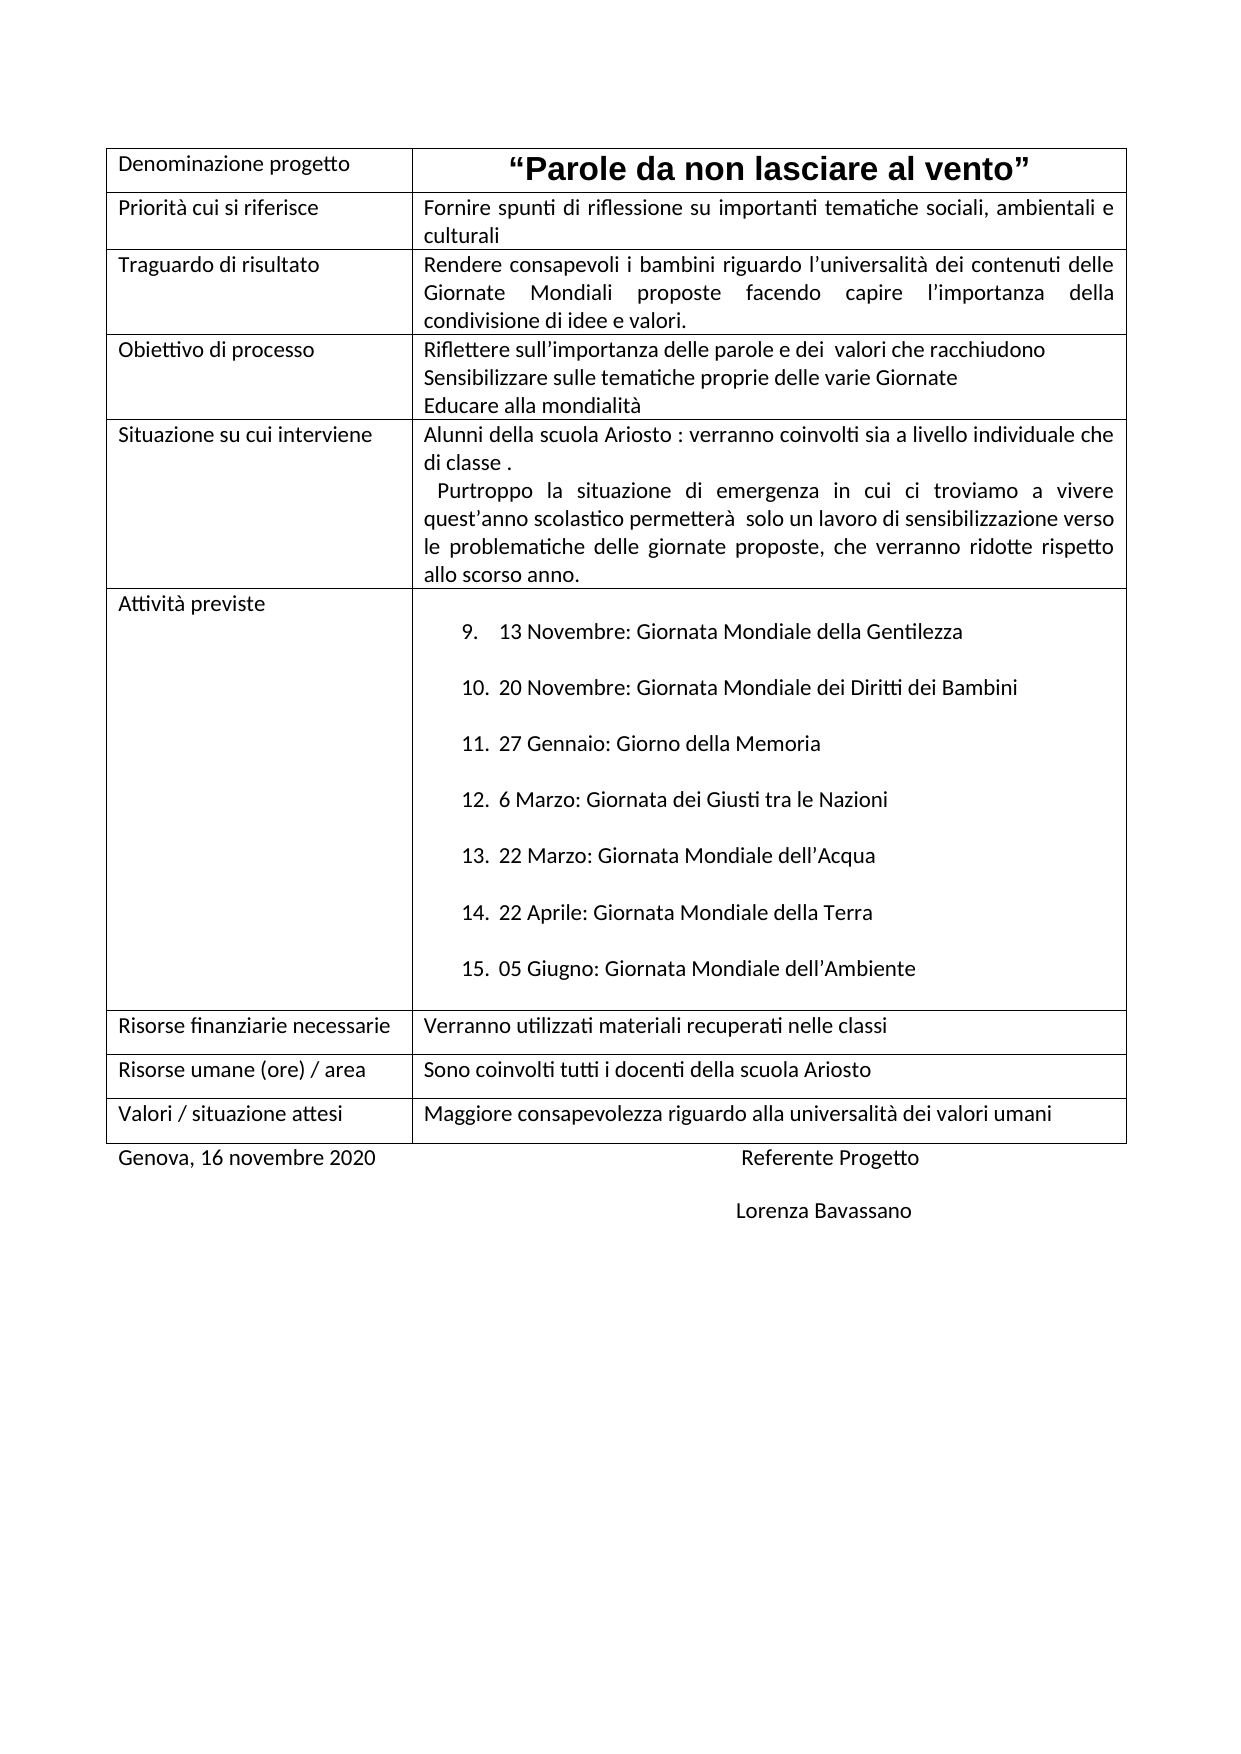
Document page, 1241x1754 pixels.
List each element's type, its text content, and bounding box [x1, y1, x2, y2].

table_cell Obiettivo di processo [107, 335, 412, 419]
table_cell Alunni della scuola Ariosto : verranno coinvolti sia a livello individuale che di classe . Purtroppo la situazione di emergenza in cui ci troviamo a vivere quest’anno scolastico permetterà solo un lavoro di sensibilizzazione verso le problematiche delle giornate proposte, che verranno ridotte rispetto allo scorso anno. [413, 420, 1126, 588]
table_cell Risorse finanziarie necessarie [107, 1011, 412, 1054]
table_cell Attività previste [107, 589, 412, 1010]
table_cell 13 Novembre: Giornata Mondiale della Gentilezza 20 Novembre: Giornata Mondiale dei Diritti dei Bambini 27 Gennaio: Giorno della Memoria 6 Marzo: Giornata dei Giusti tra le Nazioni 22 Marzo: Giornata Mondiale dell’Acqua 22 Aprile: Giornata Mondiale della Terra 05 Giugno: Giornata Mondiale dell’Ambiente [413, 589, 1126, 1010]
table_cell Rendere consapevoli i bambini riguardo l’universalità dei contenuti delle Giornate Mondiali proposte facendo capire l’importanza della condivisione di idee e valori. [413, 250, 1126, 334]
table_cell Priorità cui si riferisce [107, 193, 412, 249]
text Lorenza Bavassano [118, 1197, 1122, 1224]
table_cell Maggiore consapevolezza riguardo alla universalità dei valori umani [413, 1099, 1126, 1142]
table_cell Valori / situazione attesi [107, 1099, 412, 1142]
table_cell Risorse umane (ore) / area [107, 1055, 412, 1098]
table_header Denominazione progetto [107, 149, 412, 192]
table_cell Situazione su cui interviene [107, 420, 412, 588]
table_cell Traguardo di risultato [107, 250, 412, 334]
text Genova, 16 novembre 2020 Referente Progetto [118, 1144, 1122, 1172]
table_header “Parole da non lasciare al vento” [413, 149, 1126, 192]
table_cell Riflettere sull’importanza delle parole e dei valori che racchiudono Sensibilizzare sulle tematiche proprie delle varie Giornate Educare alla mondialità [413, 335, 1126, 419]
table_cell Fornire spunti di riflessione su importanti tematiche sociali, ambientali e culturali [413, 193, 1126, 249]
table_cell Verranno utilizzati materiali recuperati nelle classi [413, 1011, 1126, 1054]
table_cell Sono coinvolti tutti i docenti della scuola Ariosto [413, 1055, 1126, 1098]
